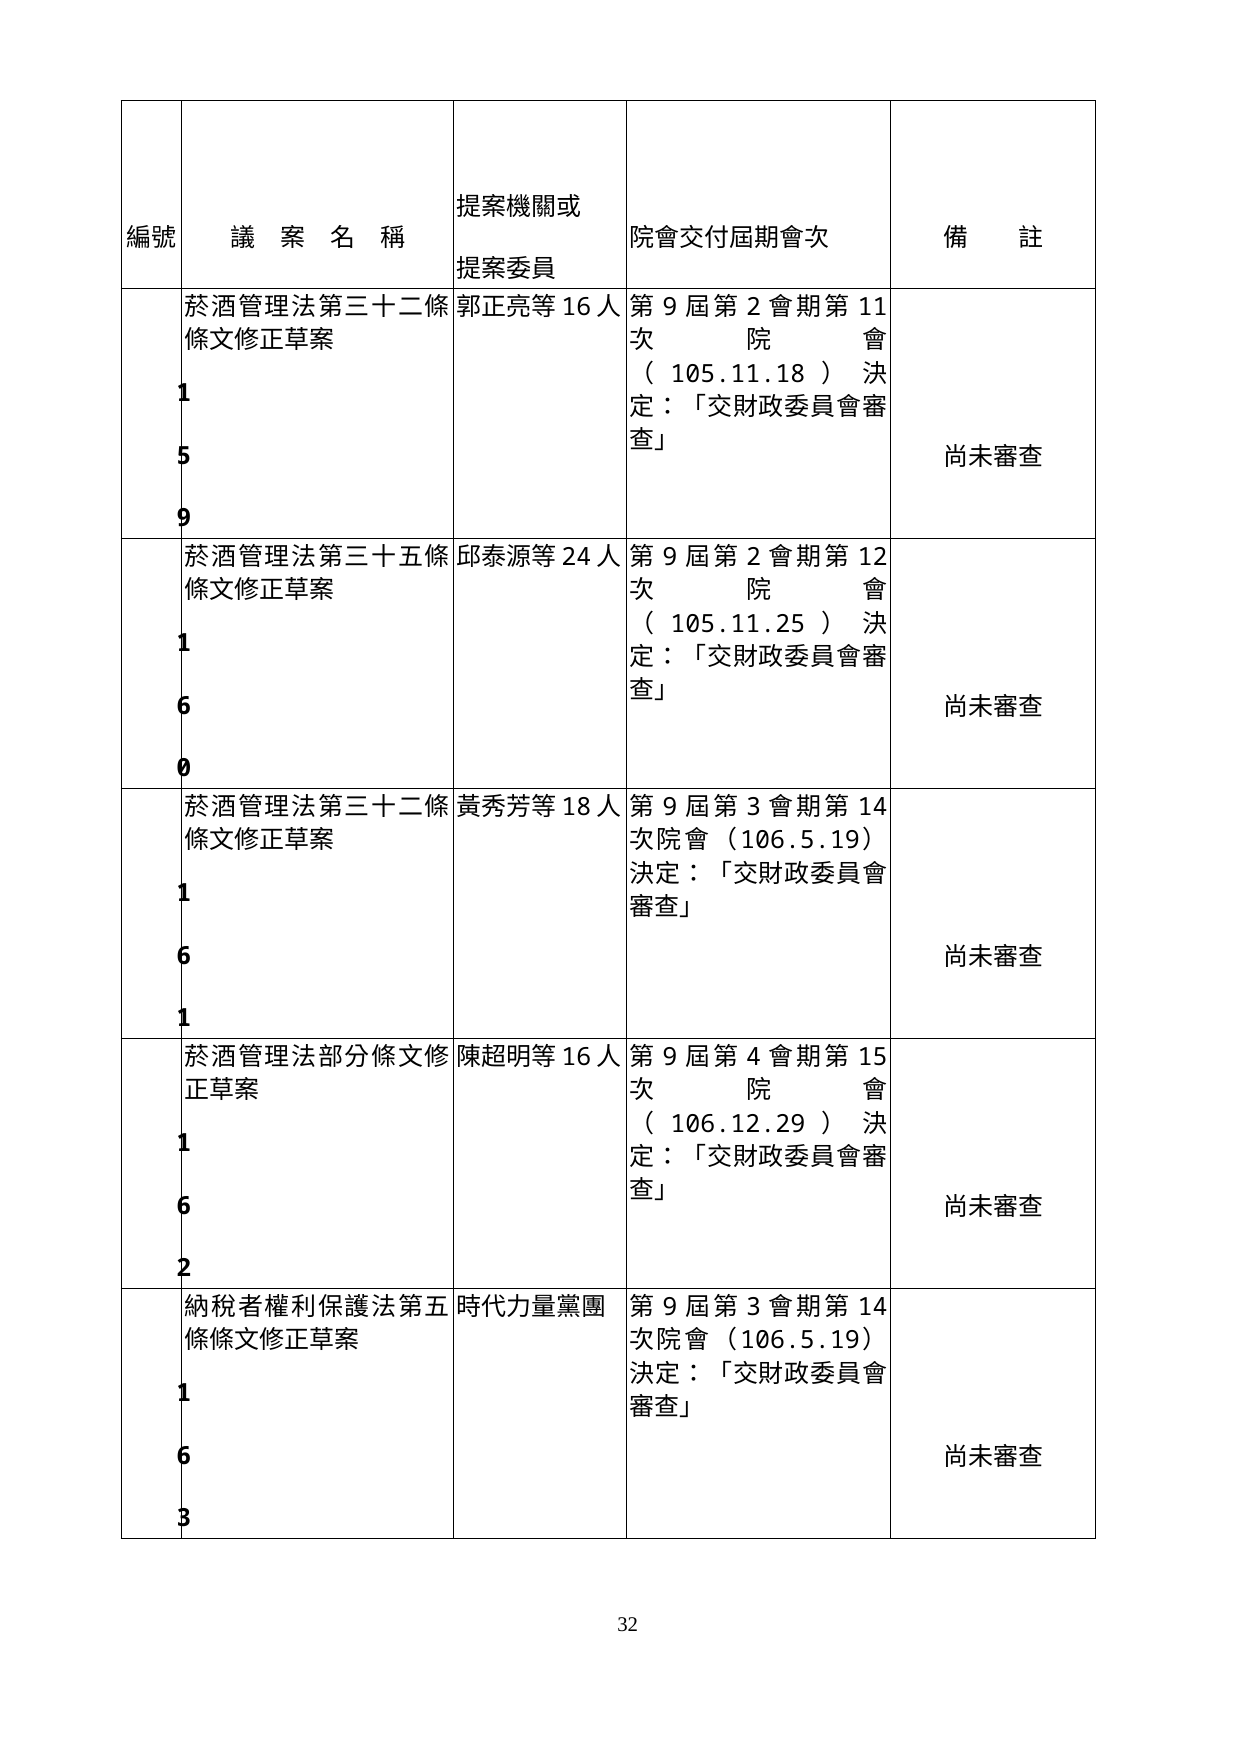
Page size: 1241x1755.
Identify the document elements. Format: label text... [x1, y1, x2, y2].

table_cell [122, 1039, 181, 1288]
table_cell 菸酒管理法第三十二條條文修正草案 [182, 789, 453, 1038]
table_cell 第9屆第2會期第12次院會（105.11.25）決定：「交財政委員會審查」 [627, 539, 890, 788]
table_cell 尚未審查 [891, 1289, 1095, 1538]
table_header 編號 [122, 101, 181, 288]
table_cell [122, 539, 181, 788]
table_cell 黃秀芳等18人 [454, 789, 626, 1038]
table_cell 尚未審查 [891, 789, 1095, 1038]
table_cell 納稅者權利保護法第五條條文修正草案 [182, 1289, 453, 1538]
table_header 院會交付屆期會次 [627, 101, 890, 288]
table_cell 時代力量黨團 [454, 1289, 626, 1538]
table_cell [122, 289, 181, 538]
table_cell 邱泰源等24人 [454, 539, 626, 788]
table_cell 尚未審查 [891, 1039, 1095, 1288]
table_cell 菸酒管理法第三十五條條文修正草案 [182, 539, 453, 788]
table_header 備 註 [891, 101, 1095, 288]
table_cell [122, 1289, 181, 1538]
table_cell [122, 789, 181, 1038]
table_cell 郭正亮等16人 [454, 289, 626, 538]
table_cell 尚未審查 [891, 289, 1095, 538]
table_header 議 案 名 稱 [182, 101, 453, 288]
table_cell 菸酒管理法部分條文修正草案 [182, 1039, 453, 1288]
table_cell 菸酒管理法第三十二條條文修正草案 [182, 289, 453, 538]
table_cell 第9屆第2會期第11次院會（105.11.18）決定：「交財政委員會審查」 [627, 289, 890, 538]
table_cell 第9屆第3會期第14次院會（106.5.19）決定：「交財政委員會審查」 [627, 1289, 890, 1538]
table_cell 第9屆第4會期第15次院會（106.12.29）決定：「交財政委員會審查」 [627, 1039, 890, 1288]
table_cell 尚未審查 [891, 539, 1095, 788]
table_header 提案機關或 提案委員 [454, 101, 626, 288]
table_cell 陳超明等16人 [454, 1039, 626, 1288]
table_cell 第9屆第3會期第14次院會（106.5.19）決定：「交財政委員會審查」 [627, 789, 890, 1038]
